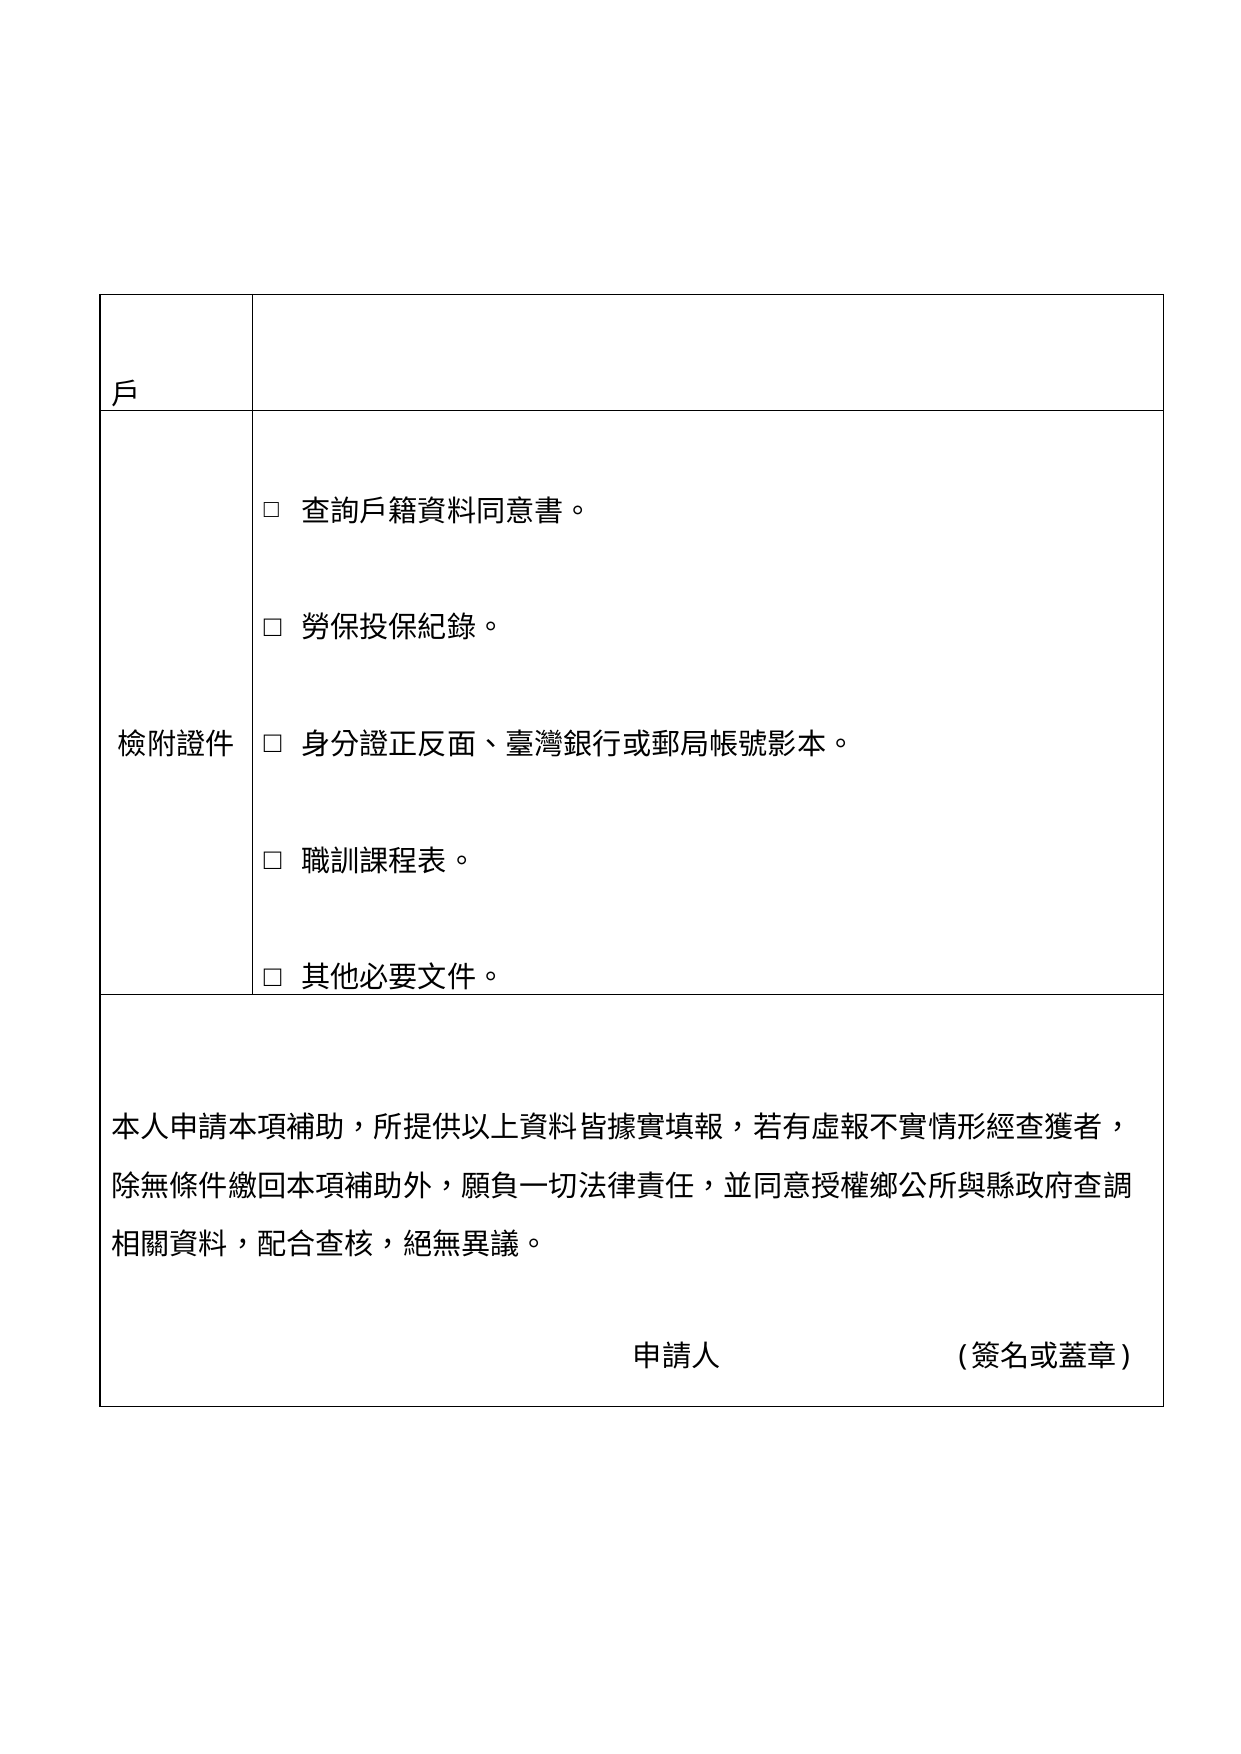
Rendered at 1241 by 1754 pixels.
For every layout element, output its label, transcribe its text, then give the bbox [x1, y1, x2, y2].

table_cell 查詢戶籍資料同意書。 勞保投保紀錄。 身分證正反面、臺灣銀行或郵局帳號影本。 職訓課程表。 其他必要文件。 [253, 411, 1163, 994]
table_cell 本人申請本項補助，所提供以上資料皆據實填報，若有虛報不實情形經查獲者，除無條件繳回本項補助外，願負一切法律責任，並同意授權鄉公所與縣政府查調相關資料，配合查核，絕無異議。 申請人 (簽名或蓋章) [101, 995, 1163, 1406]
table_cell 戶 [101, 295, 252, 410]
table_cell [253, 295, 1163, 410]
table_cell 檢附證件 [101, 411, 252, 994]
